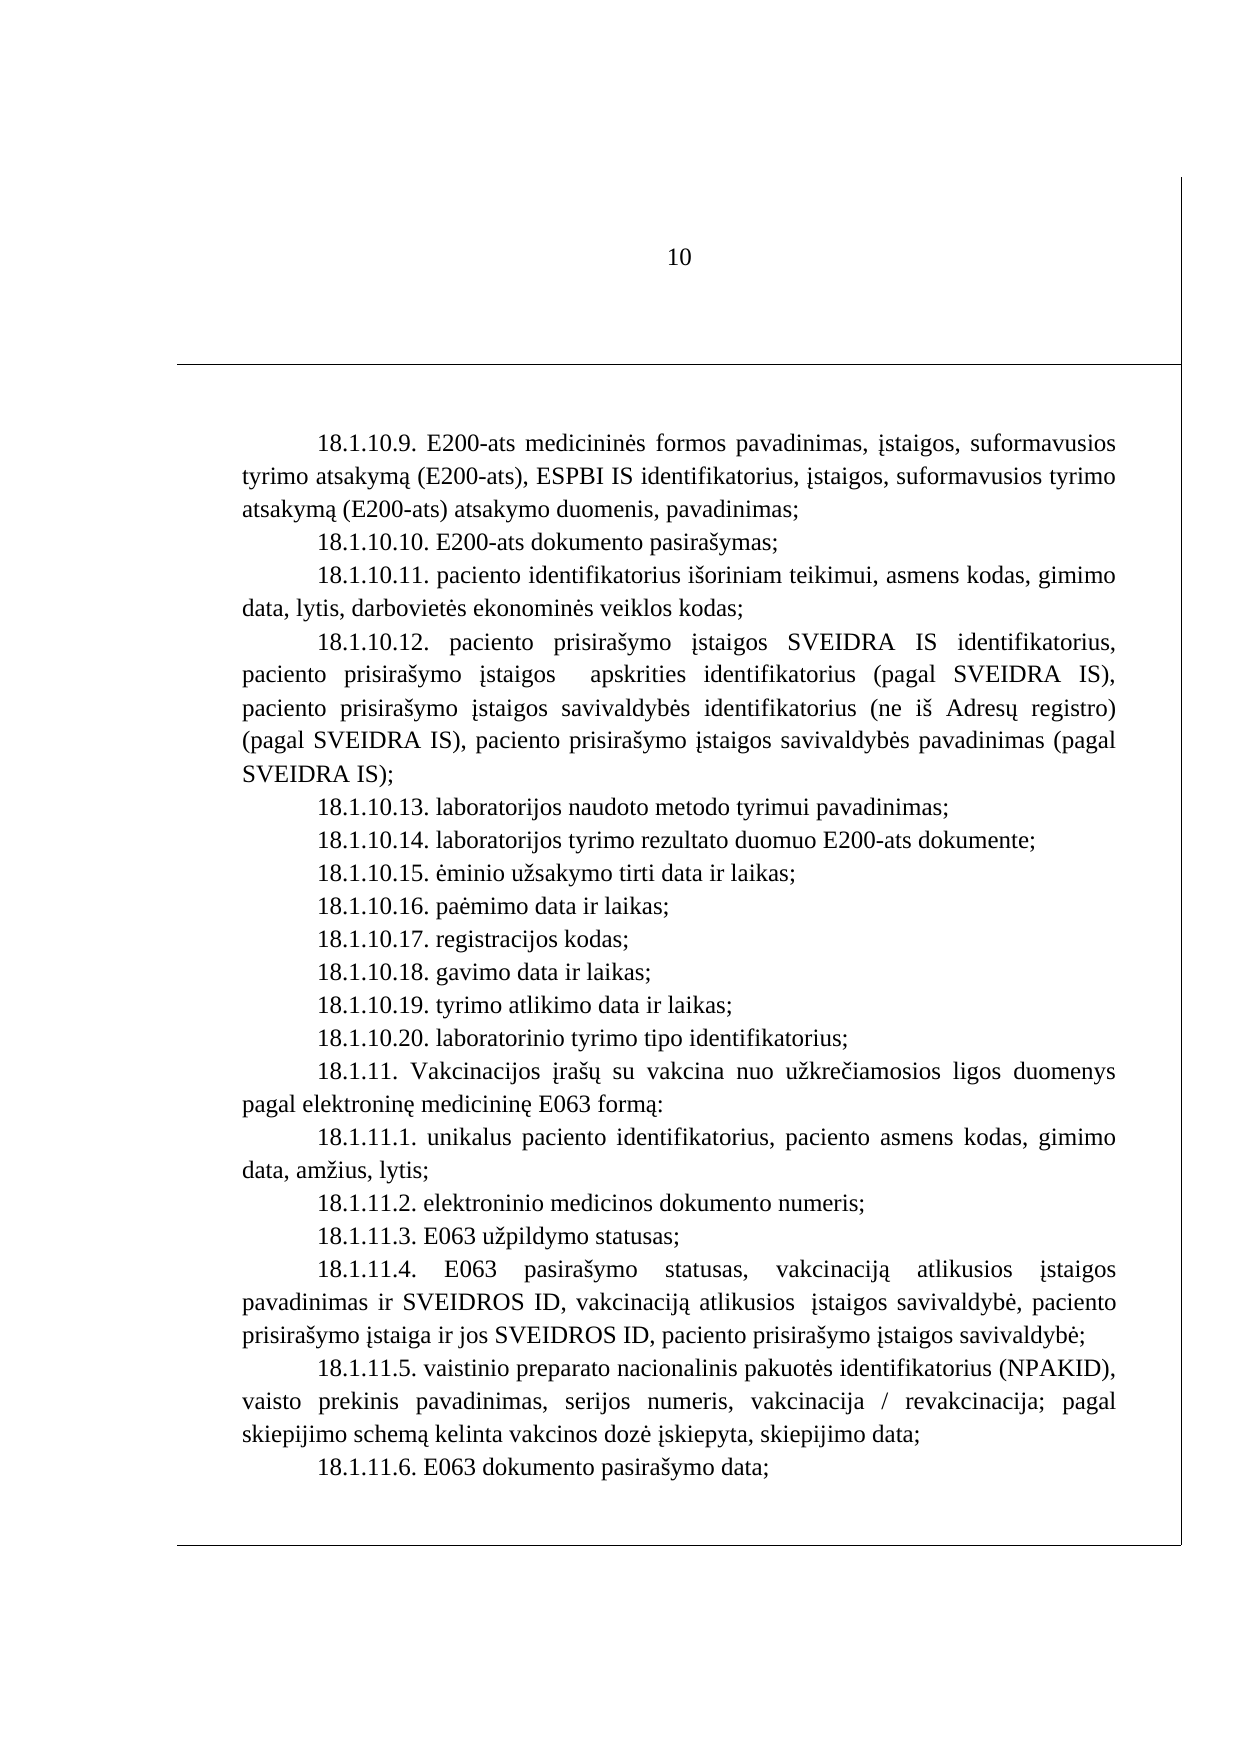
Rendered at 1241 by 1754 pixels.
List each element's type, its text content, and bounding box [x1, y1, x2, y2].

text 18.1.11.4. E063 pasirašymo statusas, vakcinaciją atlikusios įstaigos pavadinimas ir SVEIDROS ID, vakcinaciją atlikusios įstaigos savivaldybė, paciento prisirašymo įstaiga ir jos SVEIDROS ID, paciento prisirašymo įstaigos savivaldybė; [177, 1189, 1181, 1288]
text 18.1.10.16. paėmimo data ir laikas; [177, 826, 1181, 859]
text 18.1.10.20. laboratorinio tyrimo tipo identifikatorius; [177, 958, 1181, 991]
text 18.1.10.12. paciento prisirašymo įstaigos SVEIDRA IS identifikatorius, paciento prisirašymo įstaigos apskrities identifikatorius (pagal SVEIDRA IS), paciento prisirašymo įstaigos savivaldybės identifikatorius (ne iš Adresų registro) (pagal SVEIDRA IS), paciento prisirašymo įstaigos savivaldybės pavadinimas (pagal SVEIDRA IS); [177, 562, 1181, 727]
text 18.1.11.6. E063 dokumento pasirašymo data; [177, 1387, 1181, 1545]
text 18.1.10.9. E200-ats medicininės formos pavadinimas, įstaigos, suformavusios tyrimo atsakymą (E200-ats), ESPBI IS identifikatorius, įstaigos, suformavusios tyrimo atsakymą (E200-ats) atsakymo duomenis, pavadinimas; [177, 364, 1181, 463]
text 18.1.10.14. laboratorijos tyrimo rezultato duomuo E200-ats dokumente; [177, 760, 1181, 793]
text 18.1.10.10. E200-ats dokumento pasirašymas; [177, 463, 1181, 496]
text 18.1.10.13. laboratorijos naudoto metodo tyrimui pavadinimas; [177, 727, 1181, 760]
text 18.1.10.19. tyrimo atlikimo data ir laikas; [177, 925, 1181, 958]
text 18.1.10.17. registracijos kodas; [177, 859, 1181, 892]
text 18.1.10.11. paciento identifikatorius išoriniam teikimui, asmens kodas, gimimo data, lytis, darbovietės ekonominės veiklos kodas; [177, 496, 1181, 562]
text 18.1.11.3. E063 užpildymo statusas; [177, 1156, 1181, 1189]
text 18.1.11.5. vaistinio preparato nacionalinis pakuotės identifikatorius (NPAKID), vaisto prekinis pavadinimas, serijos numeris, vakcinacija / revakcinacija; pagal skiepijimo schemą kelinta vakcinos dozė įskiepyta, skiepijimo data; [177, 1288, 1181, 1387]
text 18.1.10.15. ėminio užsakymo tirti data ir laikas; [177, 793, 1181, 826]
text 18.1.11. Vakcinacijos įrašų su vakcina nuo užkrečiamosios ligos duomenys pagal elektroninę medicininę E063 formą: [177, 991, 1181, 1057]
text 18.1.10.18. gavimo data ir laikas; [177, 892, 1181, 925]
text 18.1.11.2. elektroninio medicinos dokumento numeris; [177, 1123, 1181, 1156]
text 18.1.11.1. unikalus paciento identifikatorius, paciento asmens kodas, gimimo data, amžius, lytis; [177, 1057, 1181, 1123]
